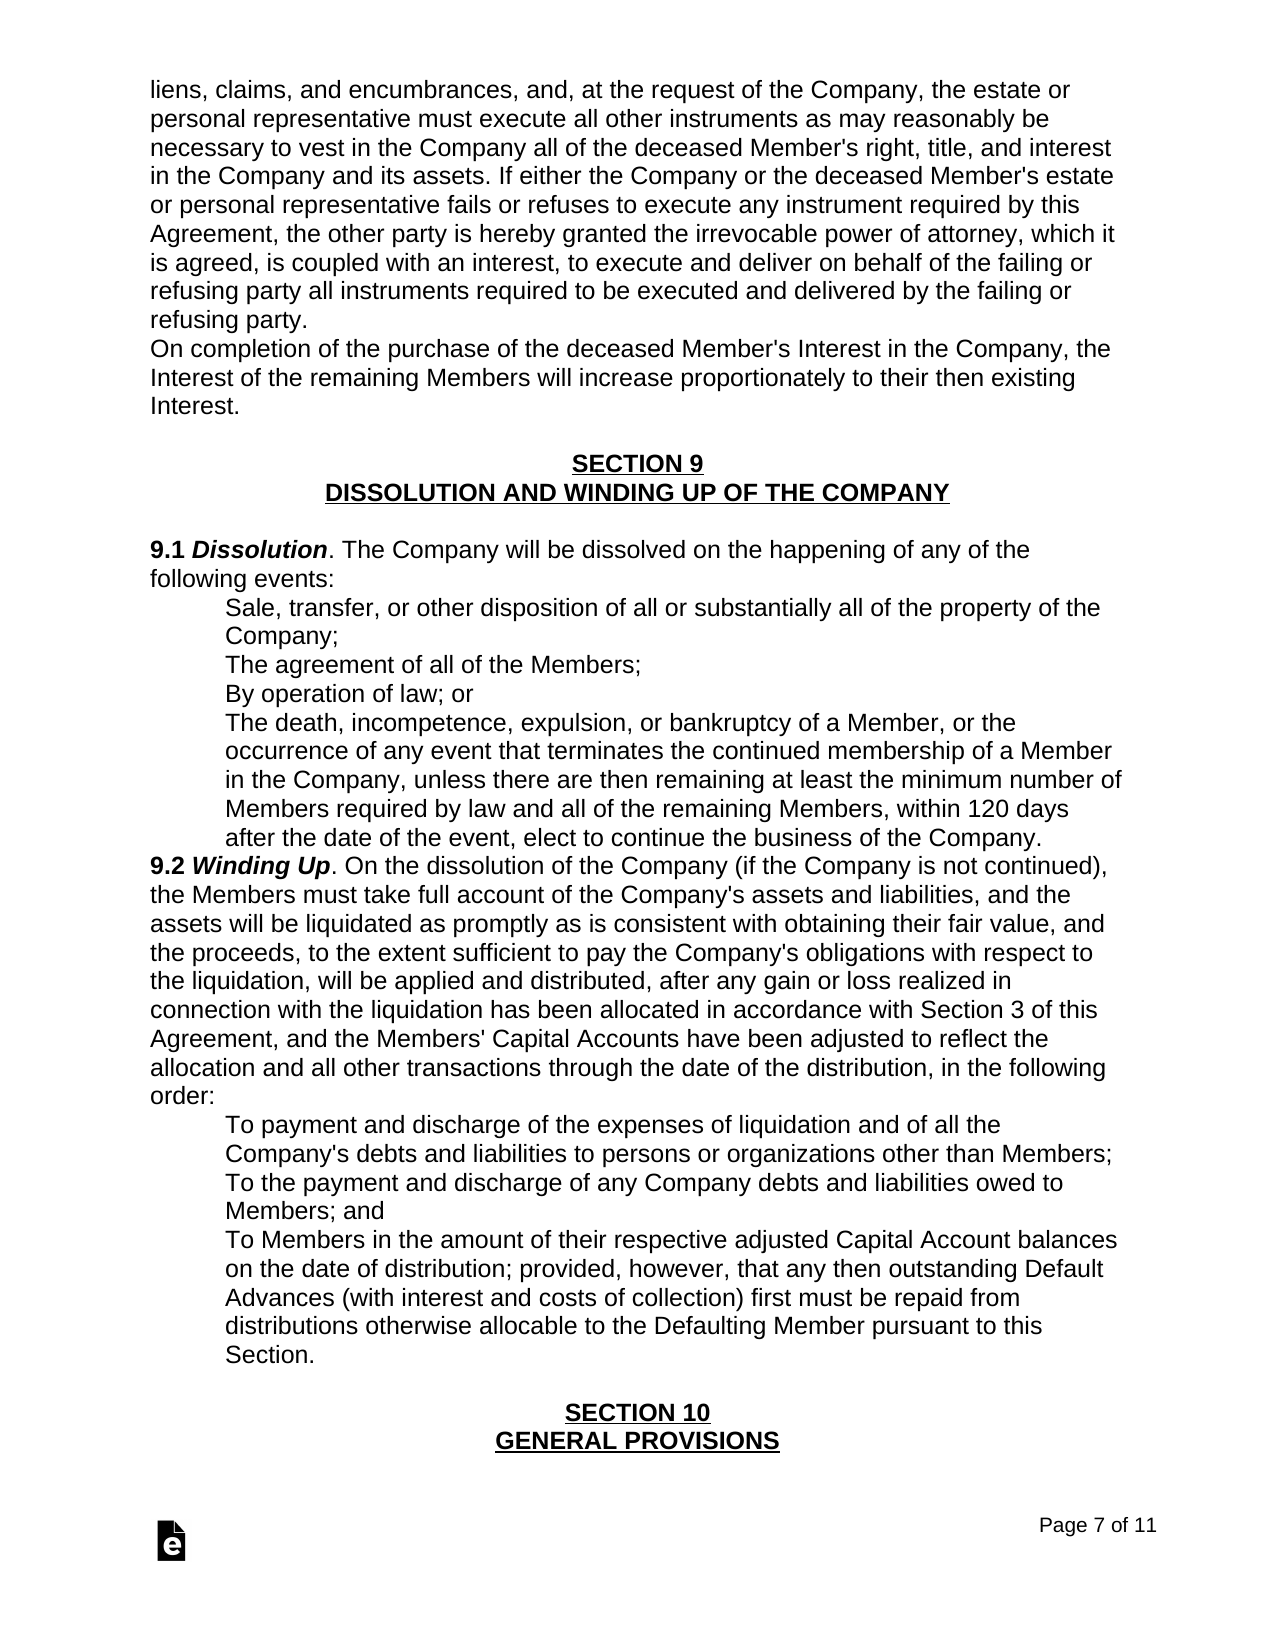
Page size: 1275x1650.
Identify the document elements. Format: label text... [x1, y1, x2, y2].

text SECTION 10 [150, 1397, 1125, 1426]
text 9.2 Winding Up. On the dissolution of the Company (if the Company is not continued), the Members must take full account of the Company's assets and liabilities, and the assets will be liquidated as promptly as is consistent with obtaining their fair value, and the proceeds, to the extent sufficient to pay the Company's obligations with respect to the liquidation, will be applied and distributed, after any gain or loss realized in connection with the liquidation has been allocated in accordance with Section 3 of this Agreement, and the Members' Capital Accounts have been adjusted to reflect the allocation and all other transactions through the date of the distribution, in the following order: [150, 851, 1125, 1110]
text The agreement of all of the Members; [225, 650, 1125, 679]
text To Members in the amount of their respective adjusted Capital Account balances on the date of distribution; provided, however, that any then outstanding Default Advances (with interest and costs of collection) first must be repaid from distributions otherwise allocable to the Defaulting Member pursuant to this Section. [225, 1225, 1125, 1369]
text GENERAL PROVISIONS [150, 1426, 1125, 1455]
text By operation of law; or [225, 679, 1125, 707]
text To payment and discharge of the expenses of liquidation and of all the Company's debts and liabilities to persons or organizations other than Members; [225, 1110, 1125, 1167]
text 9.1 Dissolution. The Company will be dissolved on the happening of any of the following events: [150, 535, 1125, 592]
text liens, claims, and encumbrances, and, at the request of the Company, the estate or personal representative must execute all other instruments as may reasonably be necessary to vest in the Company all of the deceased Member's right, title, and interest in the Company and its assets. If either the Company or the deceased Member's estate or personal representative fails or refuses to execute any instrument required by this Agreement, the other party is hereby granted the irrevocable power of attorney, which it is agreed, is coupled with an interest, to execute and deliver on behalf of the failing or refusing party all instruments required to be executed and delivered by the failing or refusing party. [150, 75, 1125, 334]
text SECTION 9 [150, 449, 1125, 477]
text DISSOLUTION AND WINDING UP OF THE COMPANY [150, 477, 1125, 506]
text The death, incompetence, expulsion, or bankruptcy of a Member, or the occurrence of any event that terminates the continued membership of a Member in the Company, unless there are then remaining at least the minimum number of Members required by law and all of the remaining Members, within 120 days after the date of the event, elect to continue the business of the Company. [225, 707, 1125, 851]
text Sale, transfer, or other disposition of all or substantially all of the property of the Company; [225, 592, 1125, 650]
text On completion of the purchase of the deceased Member's Interest in the Company, the Interest of the remaining Members will increase proportionately to their then existing Interest. [150, 334, 1125, 420]
text To the payment and discharge of any Company debts and liabilities owed to Members; and [225, 1167, 1125, 1225]
